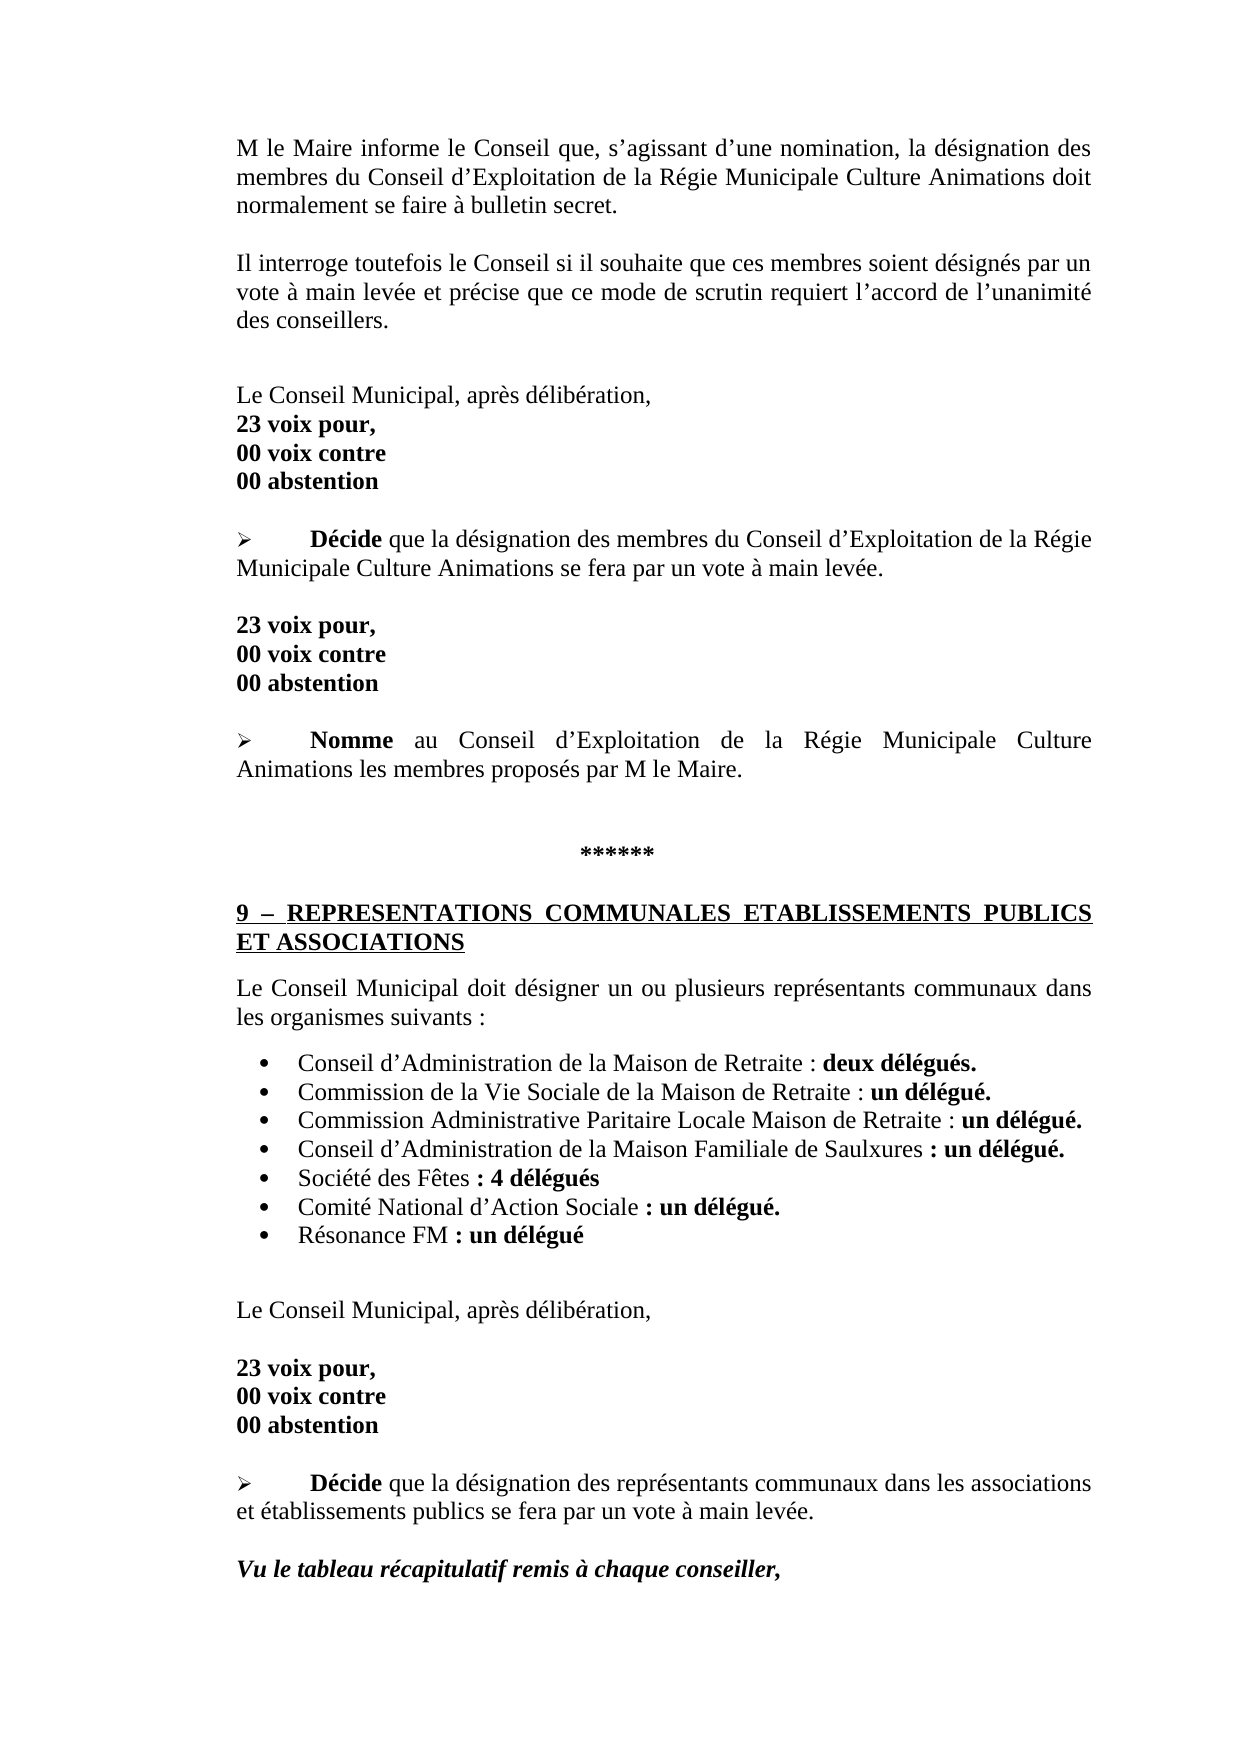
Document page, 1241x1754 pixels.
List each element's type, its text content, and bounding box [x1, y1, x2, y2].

text ****** [236, 840, 1004, 869]
list Société des Fêtes : 4 délégués [260, 1163, 1093, 1192]
text Il interroge toutefois le Conseil si il souhaite que ces membres soient désignés par un vote à main levée et précise que ce mode de scrutin requiert l’accord de l’unanimité des conseillers. [236, 248, 1093, 334]
list Nomme au Conseil d’Exploitation de la Régie Municipale Culture Animations les membres proposés par M le Maire. [236, 725, 1093, 783]
text Vu le tableau récapitulatif remis à chaque conseiller, [236, 1554, 1093, 1583]
text Le Conseil Municipal, après délibération, [236, 380, 1093, 409]
text 00 abstention [236, 1410, 1093, 1439]
text 00 abstention [236, 466, 1093, 495]
text 00 voix contre [236, 1381, 1093, 1410]
list Commission de la Vie Sociale de la Maison de Retraite : un délégué. [260, 1077, 1093, 1106]
text M le Maire informe le Conseil que, s’agissant d’une nomination, la désignation des membres du Conseil d’Exploitation de la Régie Municipale Culture Animations doit normalement se faire à bulletin secret. [236, 133, 1093, 219]
list Commission Administrative Paritaire Locale Maison de Retraite : un délégué. [260, 1106, 1093, 1134]
text Le Conseil Municipal doit désigner un ou plusieurs représentants communaux dans les organismes suivants : [236, 973, 1093, 1031]
list Comité National d’Action Sociale : un délégué. [260, 1192, 1093, 1221]
list Résonance FM : un délégué [260, 1221, 1093, 1249]
text 9 – REPRESENTATIONS COMMUNALES ETABLISSEMENTS PUBLICS [236, 898, 1093, 923]
text 23 voix pour, [236, 1353, 1093, 1381]
list Conseil d’Administration de la Maison Familiale de Saulxures : un délégué. [260, 1134, 1093, 1163]
text 00 abstention [236, 668, 1093, 696]
list Décide que la désignation des représentants communaux dans les associations et établissements publics se fera par un vote à main levée. [236, 1468, 1093, 1525]
text 23 voix pour, [236, 409, 1093, 438]
text Le Conseil Municipal, après délibération, [236, 1295, 1093, 1324]
text 23 voix pour, [236, 610, 1093, 639]
text 00 voix contre [236, 438, 1093, 466]
text 00 voix contre [236, 639, 1093, 668]
list Décide que la désignation des membres du Conseil d’Exploitation de la Régie Municipale Culture Animations se fera par un vote à main levée. [236, 524, 1093, 581]
list Conseil d’Administration de la Maison de Retraite : deux délégués. [260, 1048, 1093, 1077]
text ET ASSOCIATIONS [236, 924, 1093, 956]
